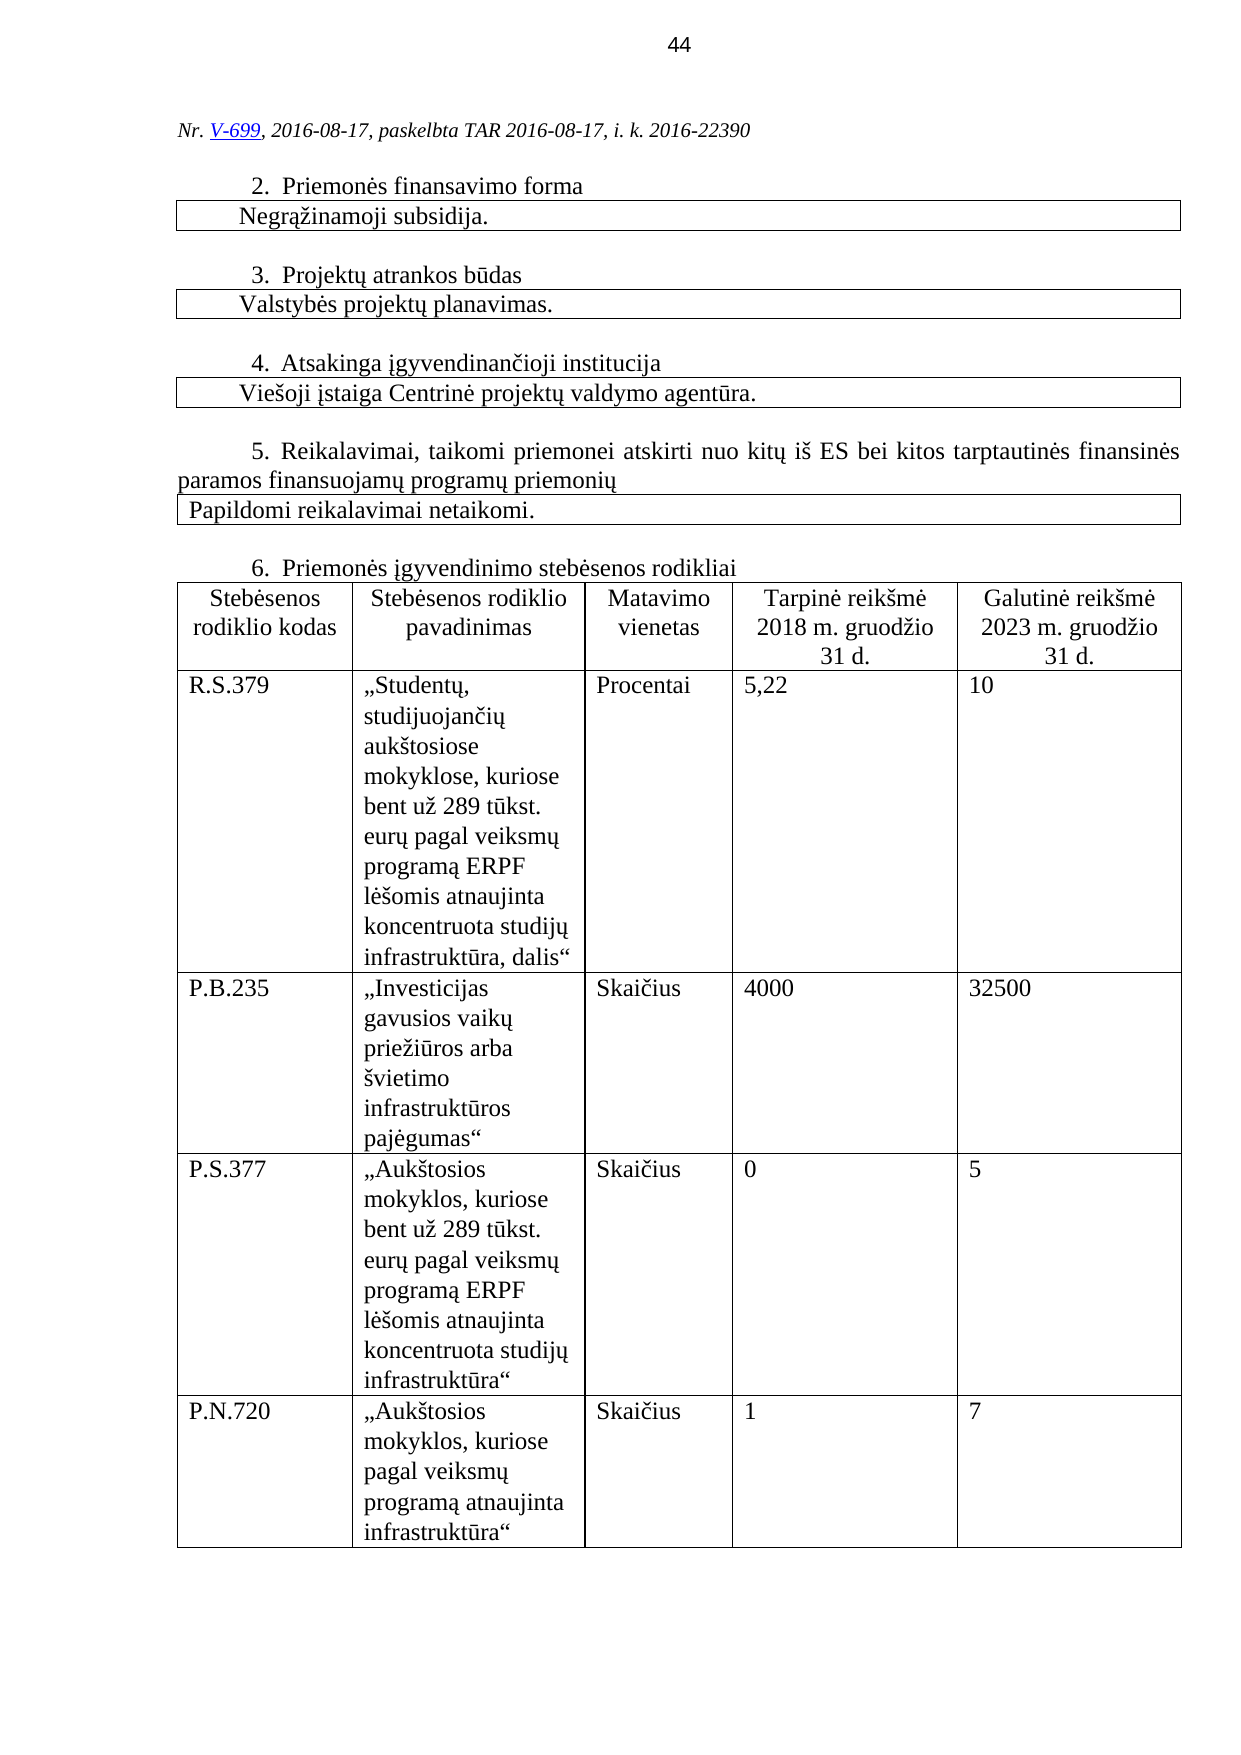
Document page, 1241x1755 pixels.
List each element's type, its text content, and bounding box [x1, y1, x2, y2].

table_header Matavimo vienetas [586, 583, 732, 669]
text 5. Reikalavimai, taikomi priemonei atskirti nuo kitų iš ES bei kitos tarptautinės finansinės paramos finansuojamų programų priemonių [177, 436, 1181, 494]
table_cell „Studentų, studijuojančių aukštosiose mokyklose, kuriose bent už 289 tūkst. eurų pagal veiksmų programą ERPF lėšomis atnaujinta koncentruota studijų infrastruktūra, dalis“ [353, 671, 584, 972]
text 2. Priemonės finansavimo forma [251, 171, 1181, 200]
table_header Papildomi reikalavimai netaikomi. [178, 495, 1180, 524]
table_cell P.N.720 [178, 1396, 352, 1547]
text Nr. V-699, 2016-08-17, paskelbta TAR 2016-08-17, i. k. 2016-22390 [177, 118, 1181, 142]
table_cell 4000 [733, 973, 957, 1153]
table_header Tarpinė reikšmė 2018 m. gruodžio 31 d. [733, 583, 957, 669]
table_cell P.S.377 [178, 1154, 352, 1395]
text 6. Priemonės įgyvendinimo stebėsenos rodikliai [251, 553, 1181, 582]
table_cell Procentai [586, 671, 732, 972]
table_cell 10 [958, 671, 1181, 972]
table_header Galutinė reikšmė 2023 m. gruodžio 31 d. [958, 583, 1181, 669]
table_header Valstybės projektų planavimas. [177, 290, 1180, 318]
table_cell Skaičius [586, 1154, 732, 1395]
table_cell „Investicijas gavusios vaikų priežiūros arba švietimo infrastruktūros pajėgumas“ [353, 973, 584, 1153]
table_cell 32500 [958, 973, 1181, 1153]
table_header Stebėsenos rodiklio kodas [178, 583, 352, 669]
table_cell „Aukštosios mokyklos, kuriose bent už 289 tūkst. eurų pagal veiksmų programą ERPF lėšomis atnaujinta koncentruota studijų infrastruktūra“ [353, 1154, 584, 1395]
table_cell „Aukštosios mokyklos, kuriose pagal veiksmų programą atnaujinta infrastruktūra“ [353, 1396, 584, 1547]
table_cell R.S.379 [178, 671, 352, 972]
table_cell P.B.235 [178, 973, 352, 1153]
table_header Viešoji įstaiga Centrinė projektų valdymo agentūra. [177, 378, 1180, 407]
table_header Stebėsenos rodiklio pavadinimas [353, 583, 584, 669]
table_cell Skaičius [586, 973, 732, 1153]
table_cell 0 [733, 1154, 957, 1395]
table_cell 5,22 [733, 671, 957, 972]
table_cell Skaičius [586, 1396, 732, 1547]
table_cell 1 [733, 1396, 957, 1547]
text 4. Atsakinga įgyvendinančioji institucija [251, 348, 1181, 377]
table_cell 5 [958, 1154, 1181, 1395]
table_header Negrąžinamoji subsidija. [177, 201, 1180, 230]
text 3. Projektų atrankos būdas [251, 260, 1181, 288]
table_cell 7 [958, 1396, 1181, 1547]
